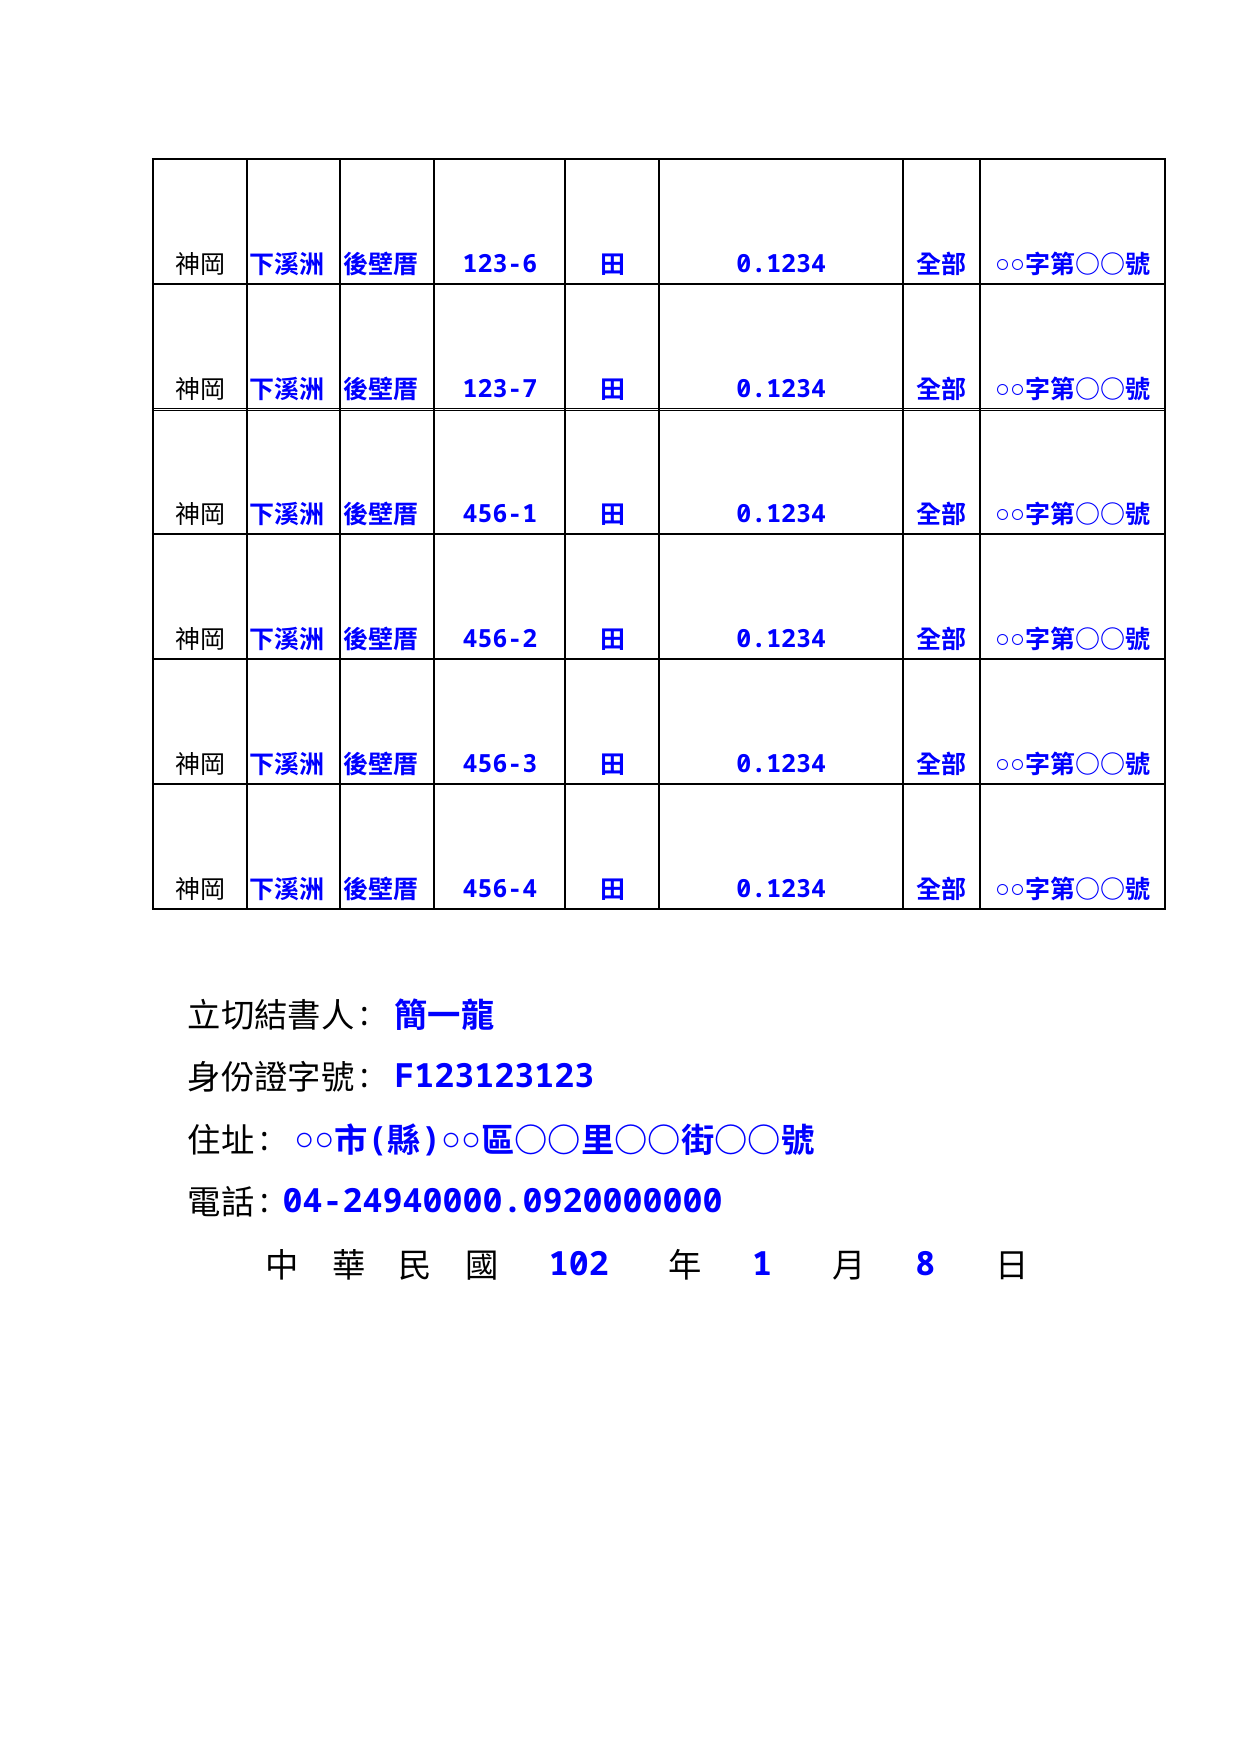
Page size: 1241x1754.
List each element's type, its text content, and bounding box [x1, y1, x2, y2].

table_cell 神岡 [154, 535, 246, 658]
table_cell ○○字第○○號 [981, 411, 1164, 533]
table_cell 下溪洲 [248, 160, 339, 283]
table_cell 全部 [904, 285, 979, 408]
table_cell 全部 [904, 535, 979, 658]
table_cell 全部 [904, 785, 979, 908]
table_cell 0.1234 [660, 785, 902, 908]
table_cell ○○字第○○號 [981, 660, 1164, 783]
text 中 華 民 國 102 年 1 月 8 日 [187, 1221, 1106, 1283]
table_cell 神岡 [154, 785, 246, 908]
table_cell 田 [566, 160, 658, 283]
table_cell 下溪洲 [248, 411, 339, 533]
table_cell 下溪洲 [248, 535, 339, 658]
table_cell 神岡 [154, 160, 246, 283]
table_cell 神岡 [154, 411, 246, 533]
table_cell 神岡 [154, 660, 246, 783]
table_cell 0.1234 [660, 660, 902, 783]
table_cell 全部 [904, 411, 979, 533]
table_cell 全部 [904, 660, 979, 783]
table_cell 田 [566, 285, 658, 408]
table_cell 後壁厝 [341, 411, 433, 533]
table_cell 後壁厝 [341, 160, 433, 283]
table_cell 456-1 [435, 411, 564, 533]
table_cell 0.1234 [660, 411, 902, 533]
text 電話: 04-24940000.0920000000 [187, 1158, 1106, 1221]
table_cell 田 [566, 535, 658, 658]
text 身份證字號: F123123123 [187, 1033, 1106, 1096]
text 住址: ○○市(縣)○○區○○里○○街○○號 [187, 1096, 1106, 1158]
table_cell 下溪洲 [248, 785, 339, 908]
table_cell 後壁厝 [341, 535, 433, 658]
table_cell 全部 [904, 160, 979, 283]
table_cell 456-3 [435, 660, 564, 783]
table_cell ○○字第○○號 [981, 535, 1164, 658]
table_cell 0.1234 [660, 535, 902, 658]
table_cell 下溪洲 [248, 660, 339, 783]
table_cell 0.1234 [660, 160, 902, 283]
table_cell 0.1234 [660, 285, 902, 408]
table_cell 123-7 [435, 285, 564, 408]
table_cell 後壁厝 [341, 660, 433, 783]
text 立切結書人: 簡一龍 [187, 971, 1106, 1033]
table_cell 後壁厝 [341, 785, 433, 908]
table_cell 123-6 [435, 160, 564, 283]
table_cell ○○字第○○號 [981, 160, 1164, 283]
table_cell 神岡 [154, 285, 246, 408]
table_cell 456-2 [435, 535, 564, 658]
table_cell 下溪洲 [248, 285, 339, 408]
table_cell ○○字第○○號 [981, 285, 1164, 408]
table_cell ○○字第○○號 [981, 785, 1164, 908]
table_cell 田 [566, 411, 658, 533]
table_cell 田 [566, 785, 658, 908]
table_cell 456-4 [435, 785, 564, 908]
table_cell 後壁厝 [341, 285, 433, 408]
table_cell 田 [566, 660, 658, 783]
